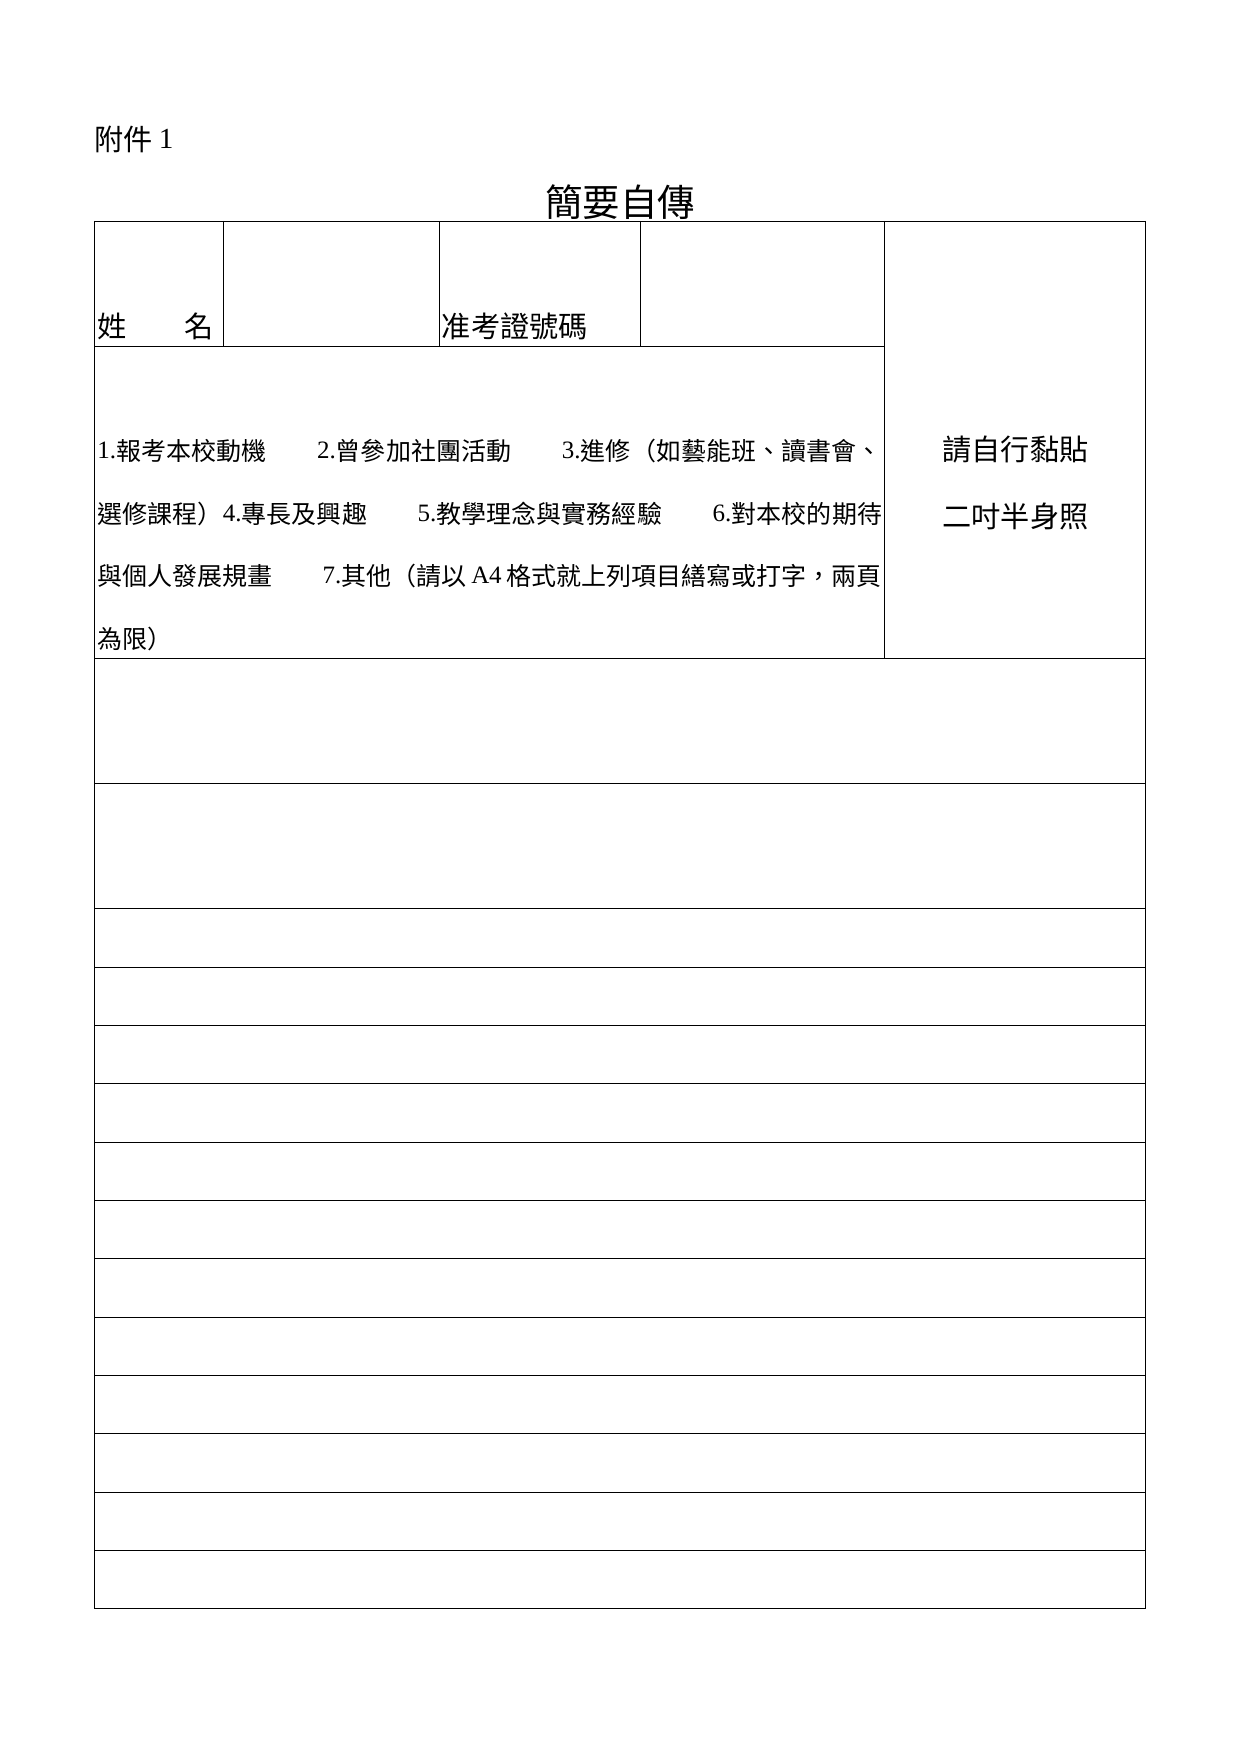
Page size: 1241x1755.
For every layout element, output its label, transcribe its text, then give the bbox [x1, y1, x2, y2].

table_cell [95, 659, 1145, 783]
table_cell [95, 1201, 1145, 1258]
text 簡要自傳 [94, 158, 1146, 221]
table_header 准考證號碼 [440, 222, 640, 346]
table_cell [95, 909, 1145, 967]
table_cell [95, 1084, 1145, 1142]
table_cell [95, 968, 1145, 1025]
table_header [224, 222, 439, 346]
table_cell [95, 1318, 1145, 1375]
table_cell [95, 1493, 1145, 1550]
table_cell [95, 784, 1145, 908]
table_cell [95, 1551, 1145, 1608]
table_cell 1.報考本校動機 2.曾參加社團活動 3.進修（如藝能班、讀書會、選修課程）4.專長及興趣 5.教學理念與實務經驗 6.對本校的期待與個人發展規畫 7.其他（請以A4格式就上列項目繕寫或打字，兩頁為限） [95, 347, 884, 658]
table_cell [95, 1376, 1145, 1433]
table_cell [95, 1026, 1145, 1083]
table_cell [95, 1143, 1145, 1200]
text 附件1 [94, 96, 1146, 158]
table_header 姓 名 [95, 222, 223, 346]
table_cell [95, 1259, 1145, 1317]
table_header 請自行黏貼 二吋半身照 [885, 222, 1145, 658]
table_cell [95, 1434, 1145, 1492]
table_header [641, 222, 884, 346]
